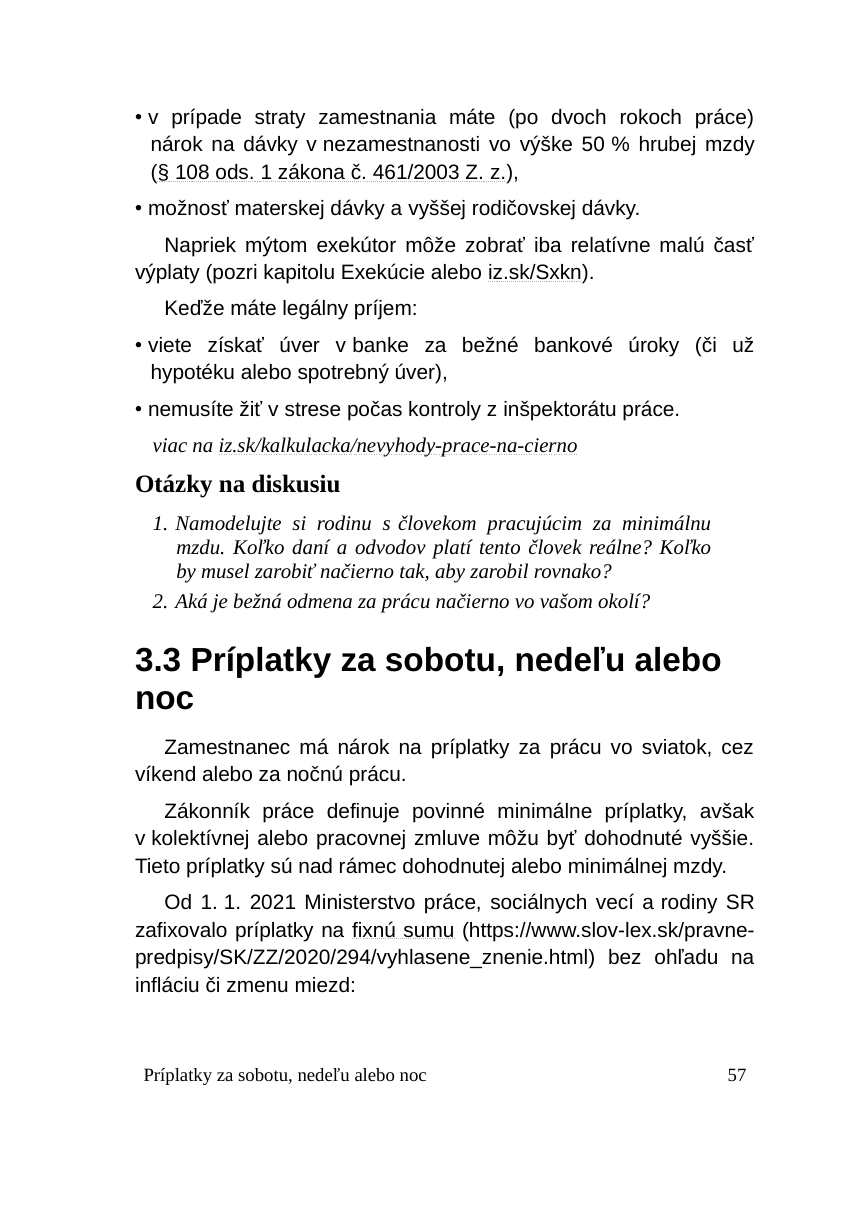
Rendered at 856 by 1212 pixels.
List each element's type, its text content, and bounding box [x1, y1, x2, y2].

list viete získať úver v banke za bežné bankové úroky (či už hypotéku alebo spotrebný úver), [119, 333, 755, 384]
text 2. Aká je bežná odmena za prácu načierno vo vašom okolí? [152, 589, 713, 613]
text Napriek mýtom exekútor môže zobrať iba relatívne malú časť výplaty (pozri kapitolu Exekúcie alebo iz.sk/Sxkn). [135, 232, 755, 284]
text 1. Namodelujte si rodinu s človekom pracujúcim za minimálnu mzdu. Koľko daní a odvodov platí tento človek reálne? Koľko by musel zarobiť načierno tak, aby zarobil rovnako? [152, 511, 713, 583]
text Zákonník práce definuje povinné minimálne príplatky, avšak v kolektívnej alebo pracovnej zmluve môžu byť dohodnuté vyššie. Tieto príplatky sú nad rámec dohodnutej alebo minimálnej mzdy. [135, 799, 755, 878]
text viac na iz.sk/kalkulacka/nevyhody-prace-na-cierno [152, 433, 713, 457]
subtitle Príplatky za sobotu, nedeľu alebo noc [135, 639, 755, 716]
subtitle Otázky na diskusiu [135, 469, 755, 498]
list v prípade straty zamestnania máte (po dvoch rokoch práce) nárok na dávky v nezamestnanosti vo výške 50 % hrubej mzdy (§ 108 ods. 1 zákona č. 461/2003 Z. z.), [119, 104, 755, 183]
list nemusíte žiť v strese počas kontroly z inšpektorátu práce. [119, 397, 755, 421]
text Zamestnanec má nárok na príplatky za prácu vo sviatok, cez víkend alebo za nočnú prácu. [135, 735, 755, 786]
text Keďže máte legálny príjem: [135, 296, 755, 320]
text Od 1. 1. 2021 Ministerstvo práce, sociálnych vecí a rodiny SR zafixovalo príplatky na fixnú sumu (https://www.slov-lex.sk/pravne-predpisy/SK/ZZ/2020/294/vyhlasene_znenie.html) bez ohľadu na infláciu či zmenu miezd: [135, 890, 755, 996]
list možnosť materskej dávky a vyššej rodičovskej dávky. [119, 196, 755, 220]
